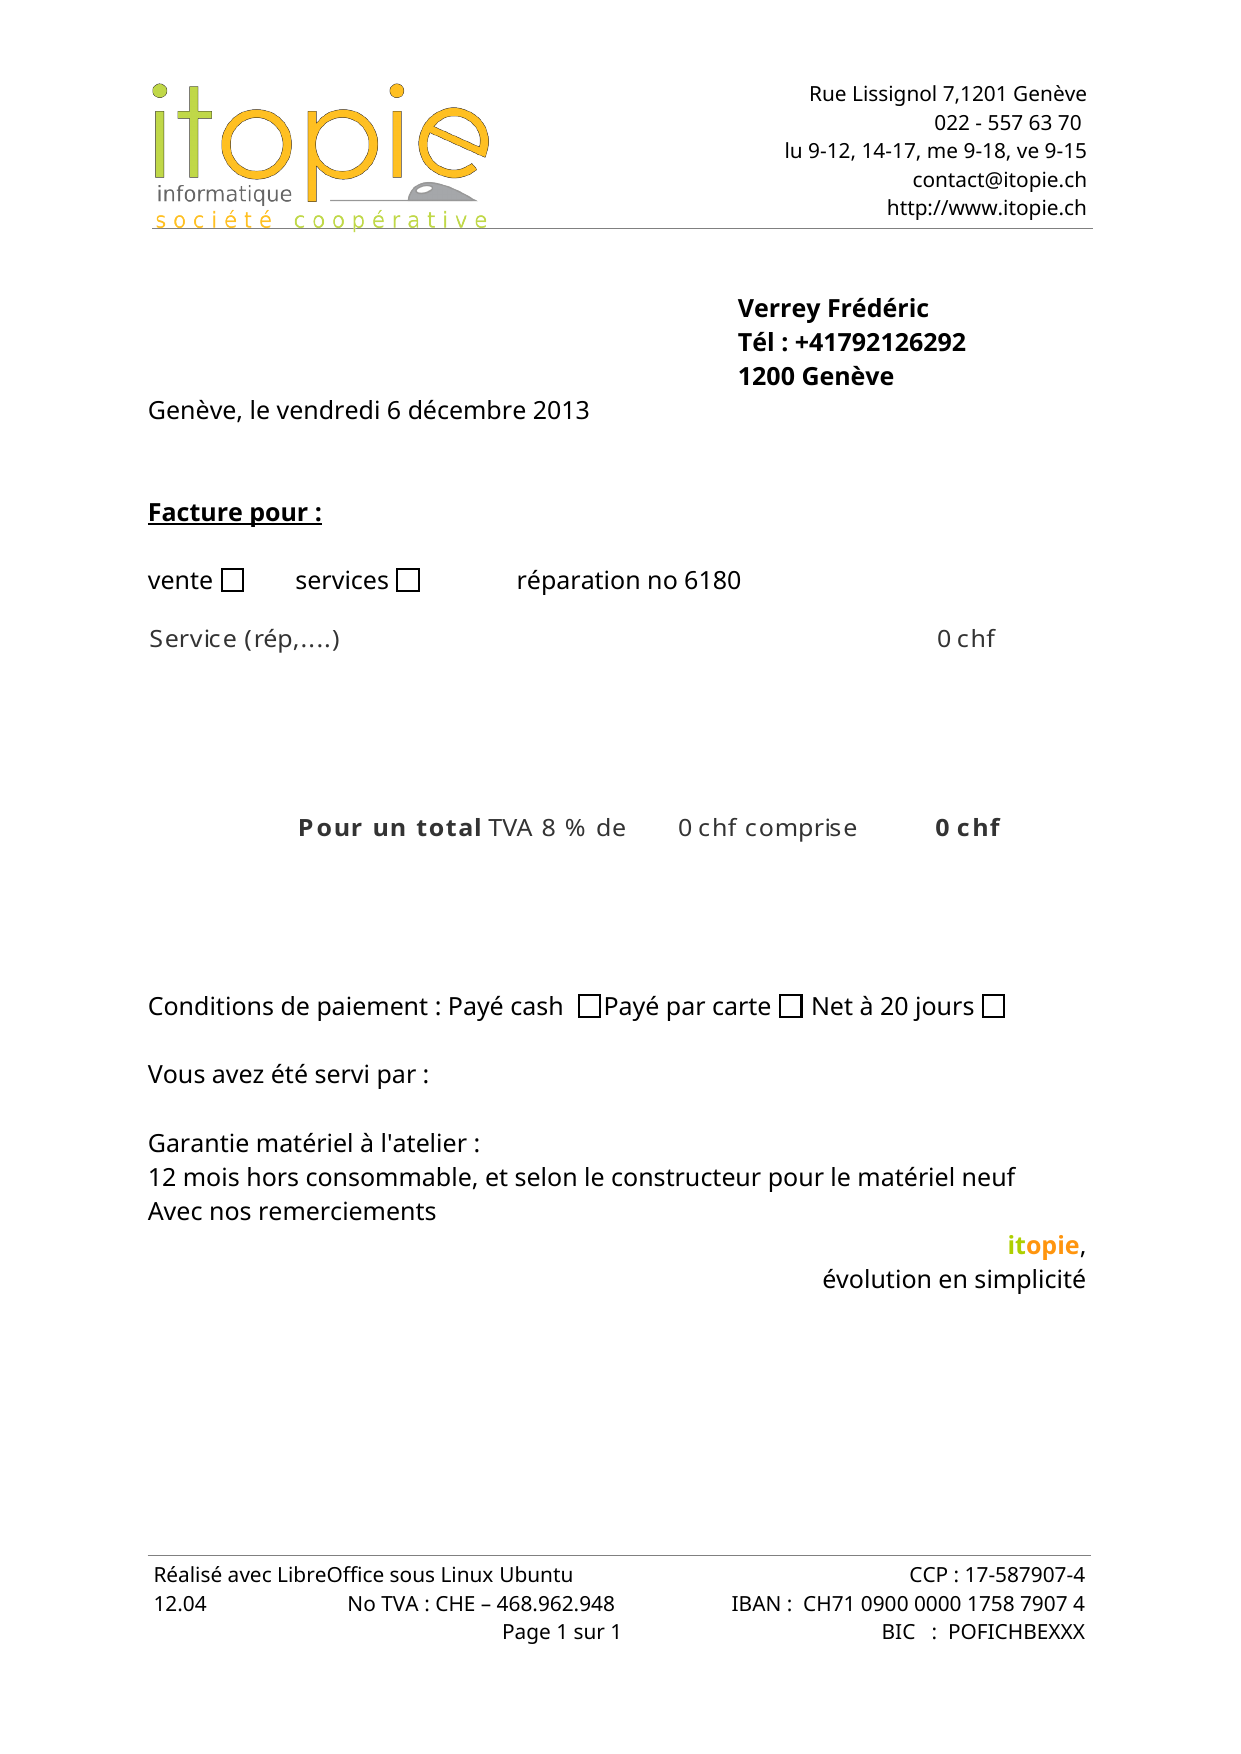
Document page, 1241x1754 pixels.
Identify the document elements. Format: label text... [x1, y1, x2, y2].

text 12 mois hors consommable, et selon le constructeur pour le matériel neuf [148, 1159, 1093, 1193]
text évolution en simplicité [148, 1262, 1093, 1296]
text itopie, [148, 1227, 1093, 1262]
text Conditions de paiement : Payé cash Payé par carte Net à 20 jours [148, 989, 1093, 1023]
text vente services réparation no 6180 [148, 563, 1093, 597]
text Facture pour : [148, 495, 1093, 529]
text Verrey Frédéric [148, 290, 1093, 324]
text Garantie matériel à l'atelier : [148, 1125, 1093, 1159]
text Vous avez été servi par : [148, 1057, 1093, 1091]
text Avec nos remerciements [148, 1193, 1093, 1227]
picture [138, 72, 500, 244]
text Tél : +41792126292 [148, 324, 1093, 358]
text 1200 Genève [148, 358, 1093, 392]
text Genève, le vendredi 6 décembre 2013 [148, 392, 1093, 427]
